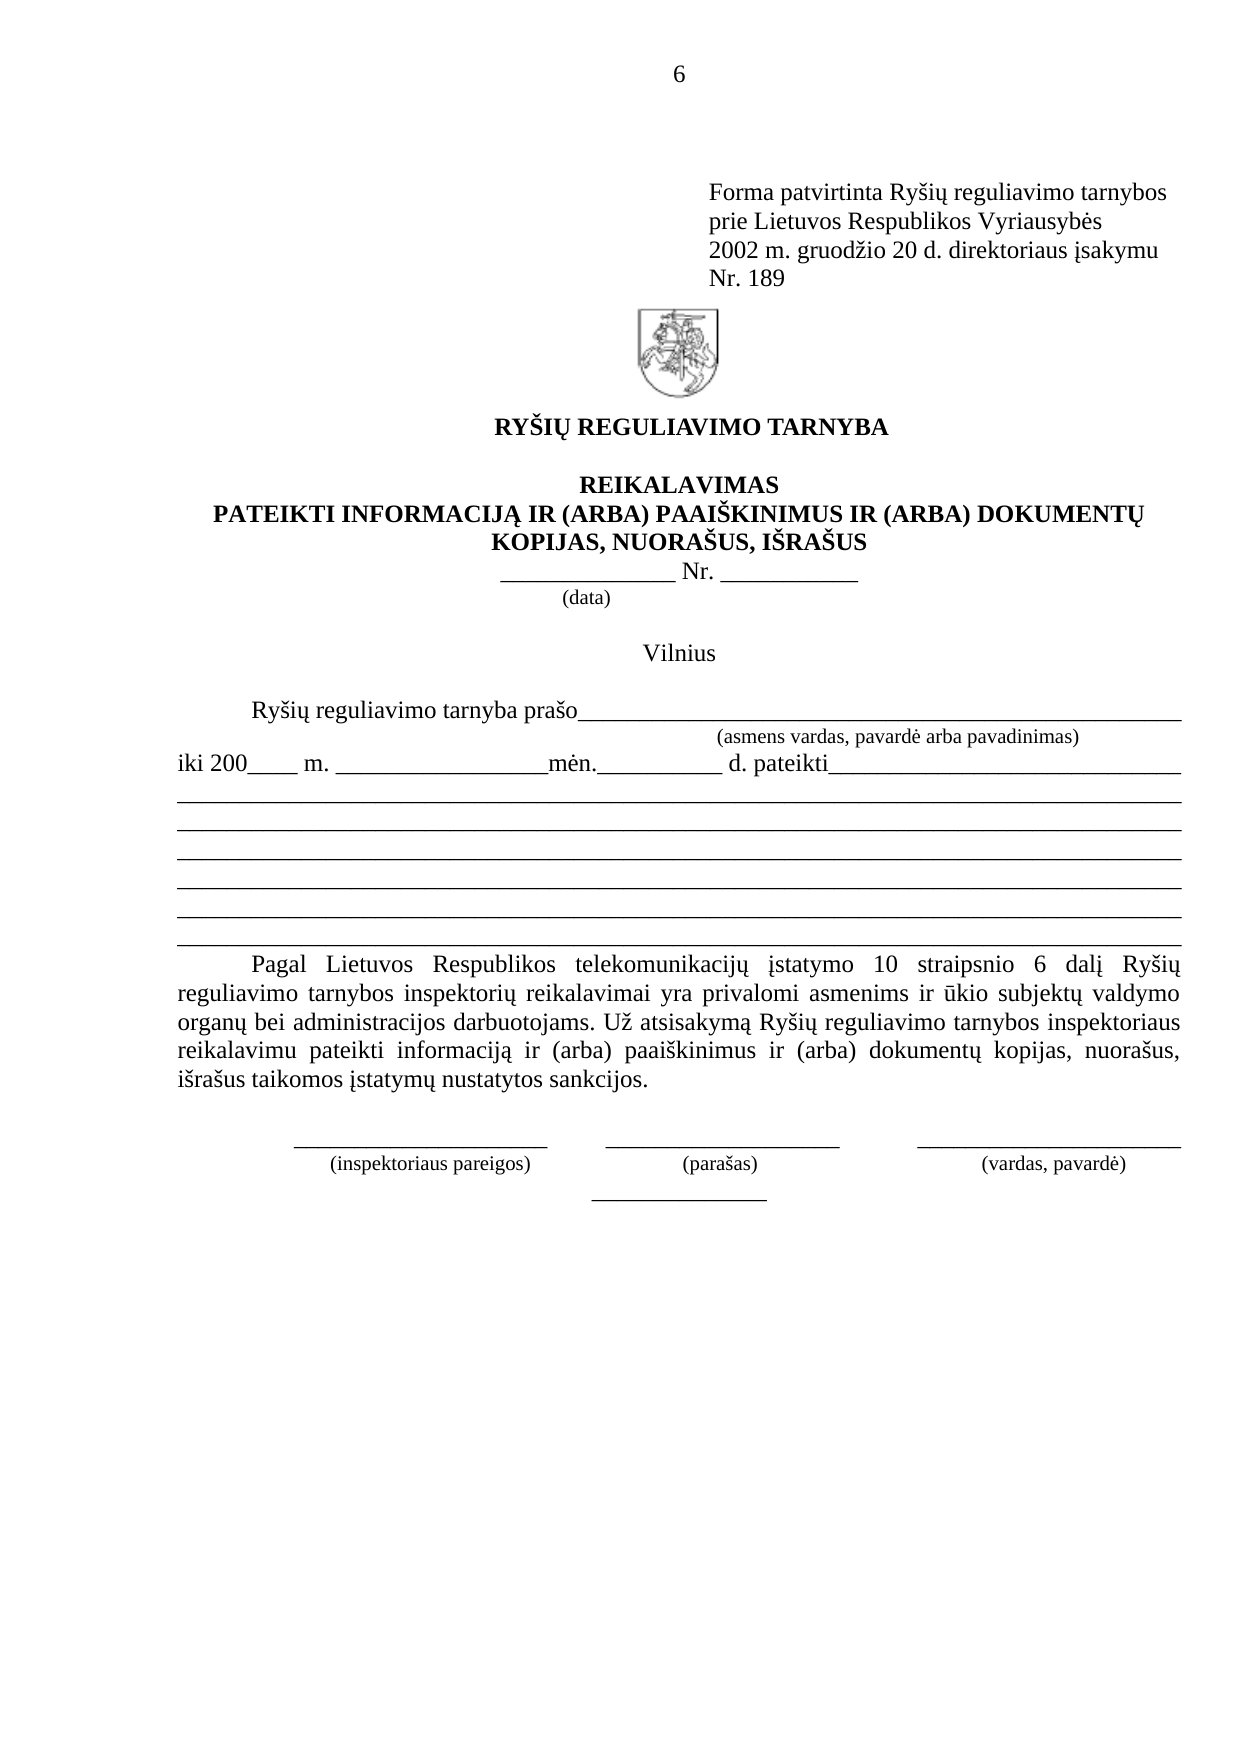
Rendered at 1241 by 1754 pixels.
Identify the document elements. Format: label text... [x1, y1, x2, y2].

text Vilnius [177, 638, 1181, 667]
text Forma patvirtinta Ryšių reguliavimo tarnybos [177, 177, 1181, 206]
text prie Lietuvos Respublikos Vyriausybės [177, 206, 1181, 235]
text Pagal Lietuvos Respublikos telekomunikacijų įstatymo 10 straipsnio 6 dalį Ryšių reguliavimo tarnybos inspektorių reikalavimai yra privalomi asmenims ir ūkio subjektų valdymo organų bei administracijos darbuotojams. Už atsisakymą Ryšių reguliavimo tarnybos inspektoriaus reikalavimu pateikti informaciją ir (arba) paaiškinimus ir (arba) dokumentų kopijas, nuorašus, išrašus taikomos įstatymų nustatytos sankcijos. [177, 949, 1181, 1093]
text (inspektoriaus pareigos) (parašas) (vardas, pavardė) [177, 1151, 1181, 1175]
text REIKALAVIMAS [177, 470, 1181, 499]
text RYŠIŲ REGULIAVIMO TARNYBA [207, 412, 1181, 441]
text (data) [177, 585, 1181, 609]
text Nr. 189 [177, 263, 1181, 292]
text ______________ Nr. ___________ [177, 556, 1181, 585]
text ______________ [177, 1175, 1181, 1203]
text (asmens vardas, pavardė arba pavadinimas) [177, 724, 1181, 748]
text iki 200____ m. _________________mėn.__________ d. pateikti [177, 748, 1181, 777]
text PATEIKTI INFORMACIJĄ IR (ARBA) PAAIŠKINIMUS IR (ARBA) DOKUMENTŲ KOPIJAS, NUORAŠUS, IŠRAŠUS [177, 499, 1181, 556]
text 2002 m. gruodžio 20 d. direktoriaus įsakymu [177, 235, 1181, 263]
text Ryšių reguliavimo tarnyba prašo [177, 695, 1181, 724]
